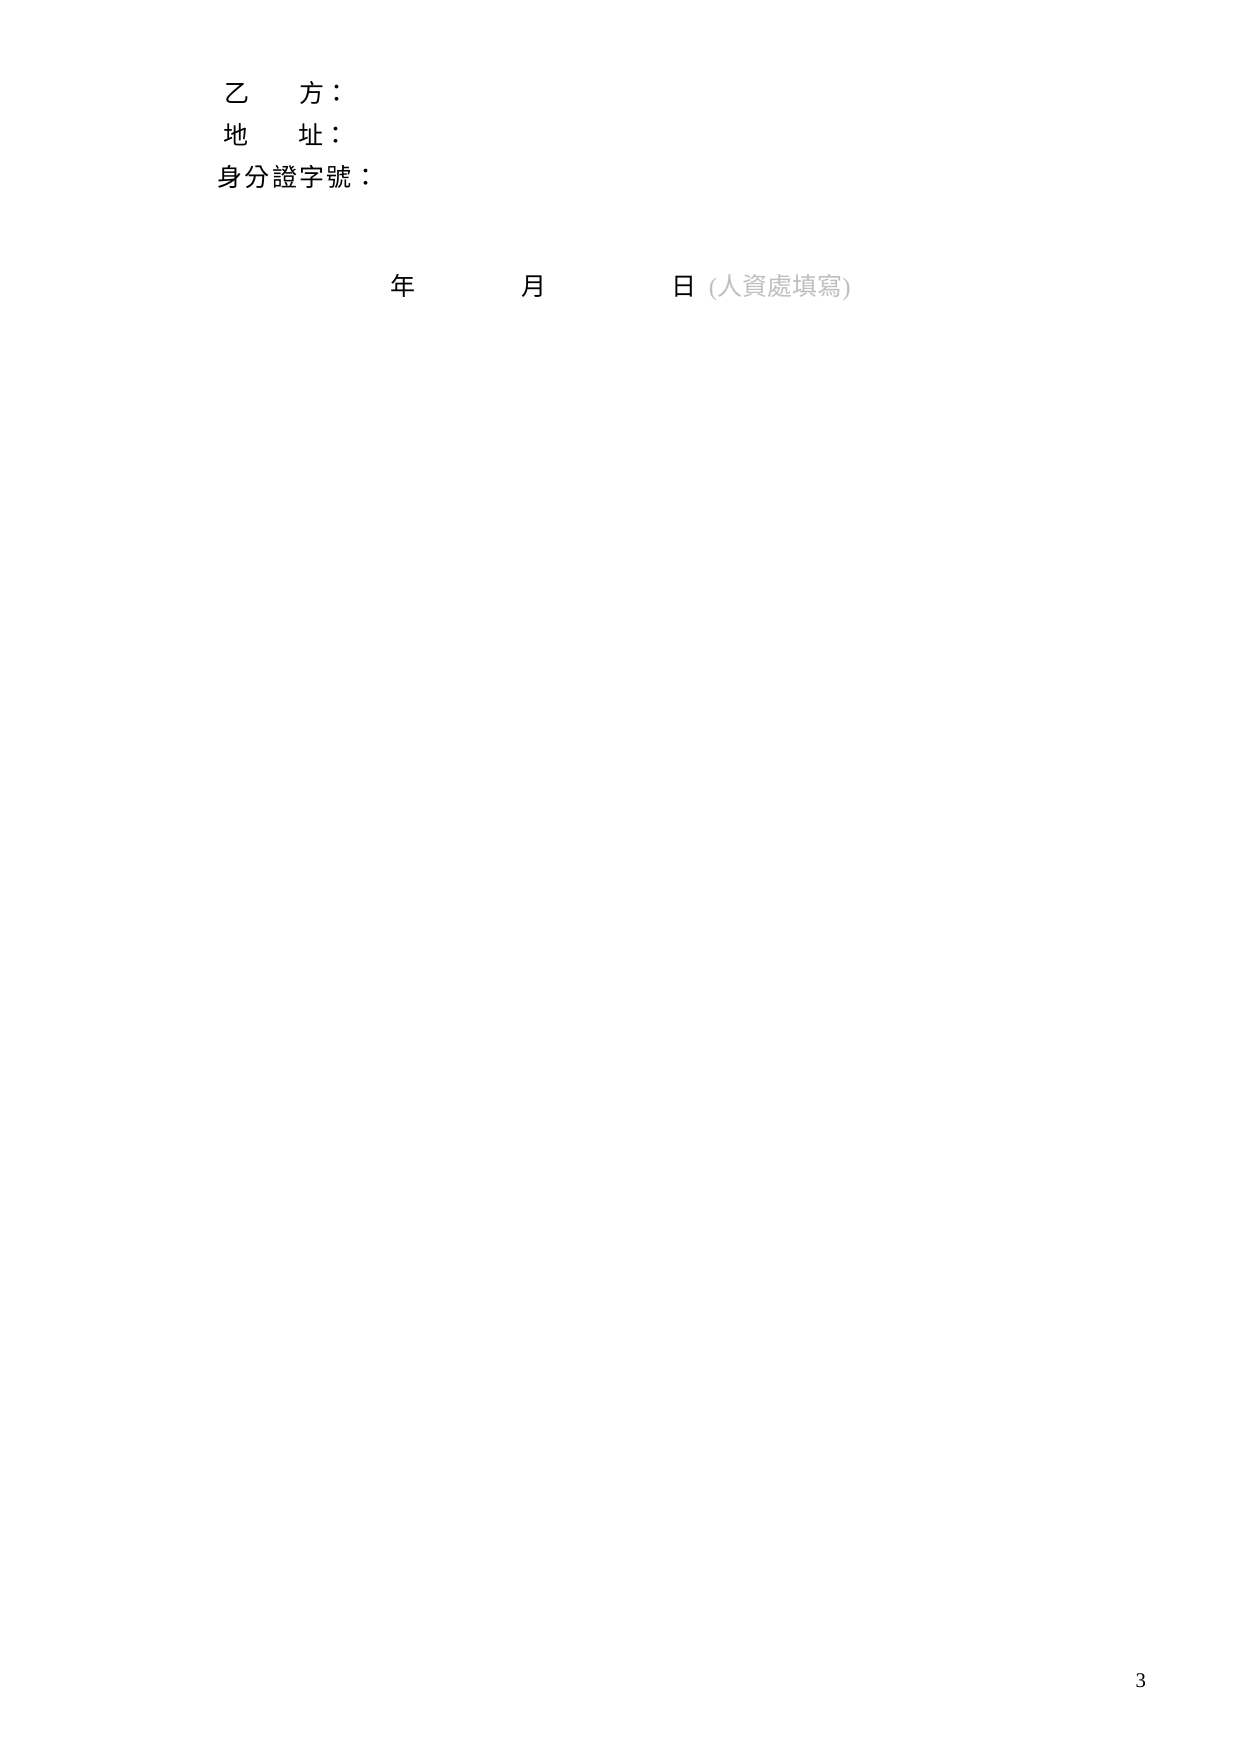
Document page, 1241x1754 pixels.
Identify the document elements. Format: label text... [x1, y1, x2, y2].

text 身分證字號： [124, 157, 1146, 193]
text 地 址： [130, 116, 1146, 152]
text 年 月 日 (人資處填寫) [94, 266, 1146, 302]
text 乙 方： [224, 74, 1146, 110]
